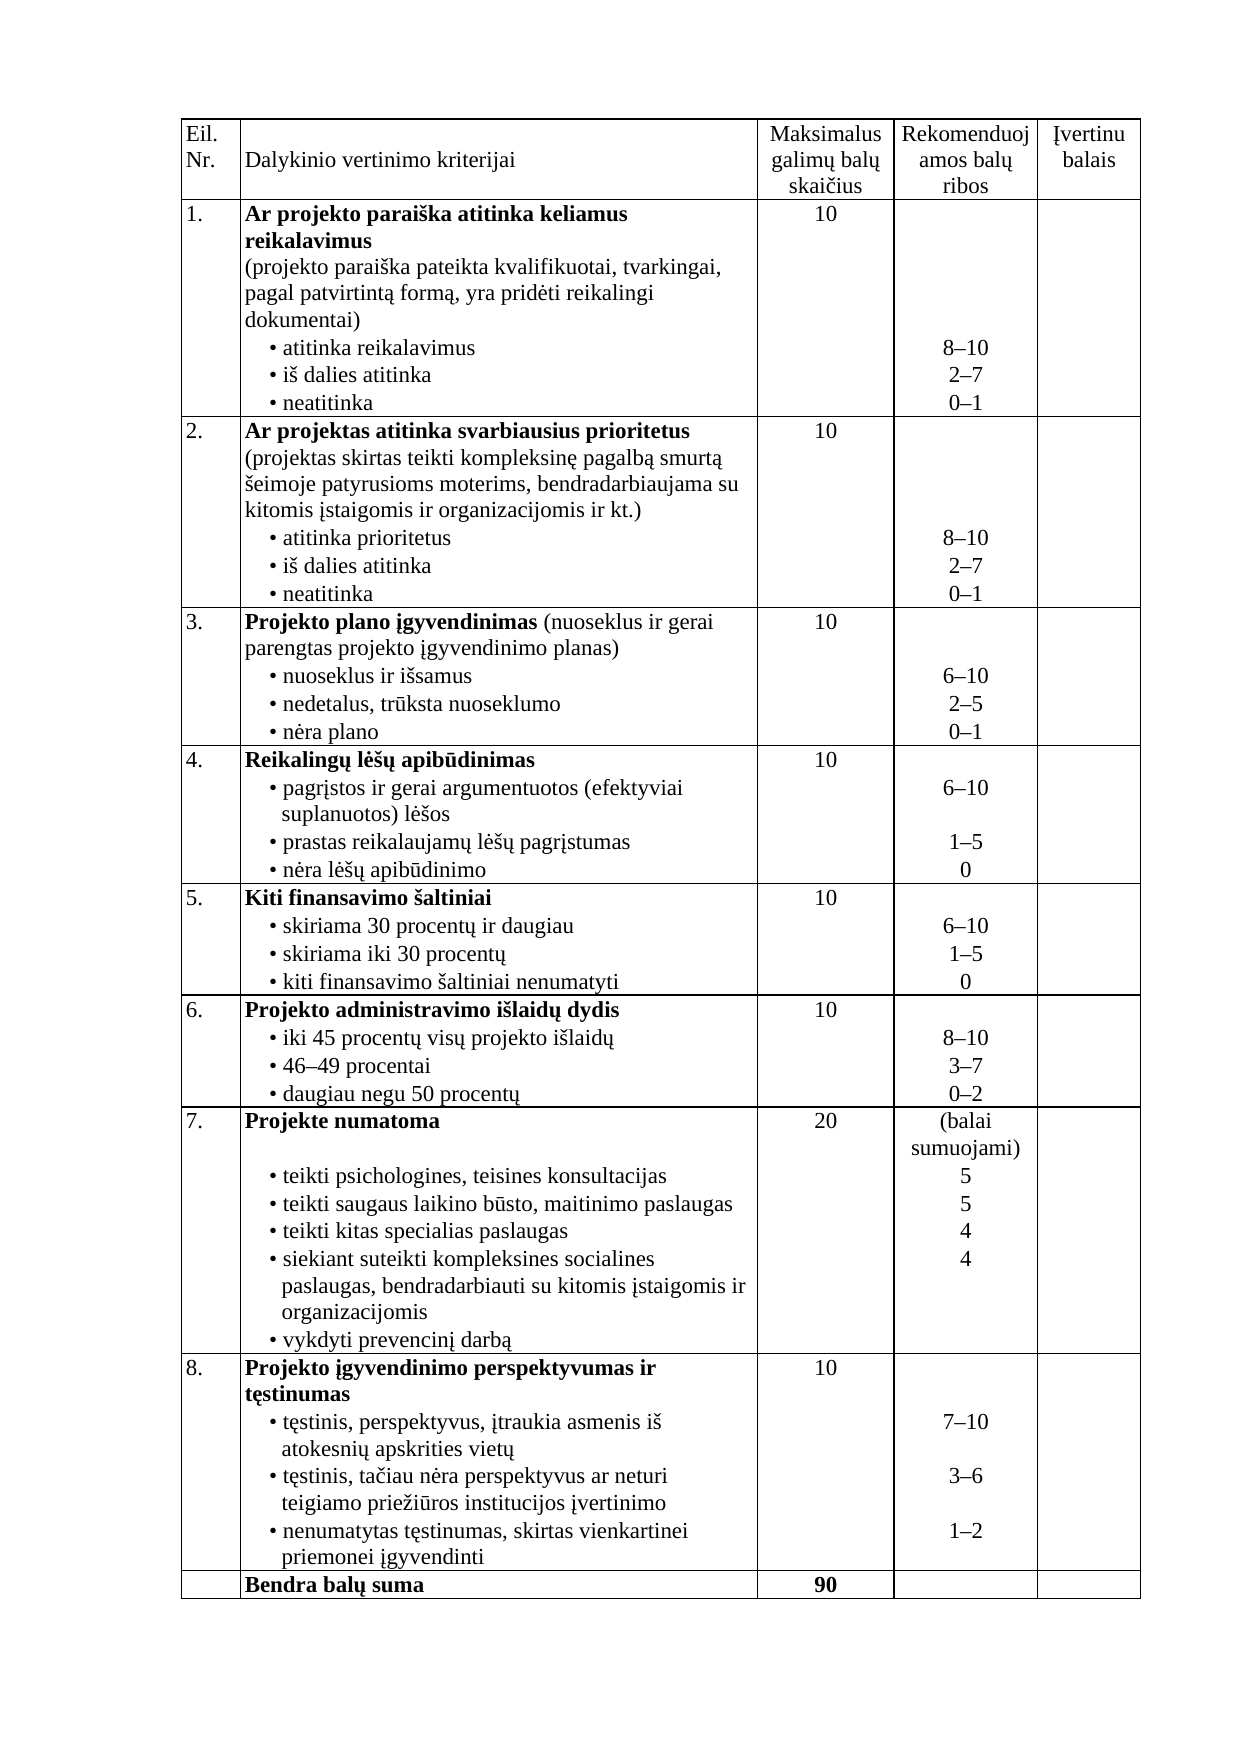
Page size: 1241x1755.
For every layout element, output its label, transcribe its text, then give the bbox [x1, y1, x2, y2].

table_cell 4 [895, 1244, 1037, 1324]
table_cell 5. [182, 884, 240, 994]
table_cell [1136, 746, 1140, 772]
table_cell [758, 1515, 893, 1569]
table_cell 6–10 [895, 911, 1037, 938]
table_cell [758, 551, 893, 579]
table_cell [758, 1188, 893, 1216]
table_cell • iki 45 procentų visų projekto išlaidų [241, 1022, 757, 1050]
table_cell [1038, 1188, 1140, 1216]
table_cell 0–1 [895, 388, 1037, 416]
table_cell [758, 523, 893, 551]
table_cell [1136, 884, 1140, 911]
table_header Įvertinu balais [1038, 120, 1140, 199]
table_cell [758, 717, 893, 744]
table_cell [1038, 1354, 1140, 1407]
table_cell [1038, 717, 1140, 744]
table_cell [1038, 360, 1140, 388]
table_cell [1033, 1571, 1037, 1597]
table_cell • neatitinka [241, 388, 757, 416]
table_cell [1038, 1160, 1140, 1188]
table_cell [1038, 1407, 1140, 1461]
table_cell 6–10 [895, 661, 1037, 689]
table_cell • 46–49 procentai [241, 1050, 757, 1078]
table_cell [1038, 551, 1140, 579]
table_cell [1038, 200, 1140, 332]
table_cell [758, 966, 893, 994]
table_cell [895, 1354, 1037, 1407]
table_cell • daugiau negu 50 procentų [241, 1078, 757, 1106]
table_cell [1038, 1050, 1140, 1078]
table_cell 4. [182, 746, 240, 883]
table_cell [758, 773, 893, 827]
table_cell 0–2 [895, 1078, 1037, 1106]
table_cell [1038, 911, 1140, 938]
table_cell [758, 855, 893, 883]
table_cell [1038, 939, 1140, 966]
table_cell 2–5 [895, 689, 1037, 717]
table_cell [895, 1325, 1037, 1352]
table_cell • atitinka reikalavimus [241, 332, 757, 360]
table_cell [758, 1160, 893, 1188]
table_cell [182, 1571, 186, 1597]
table_header Eil. Nr. [182, 120, 240, 199]
table_cell [1038, 1515, 1140, 1569]
table_cell • iš dalies atitinka [241, 360, 757, 388]
table_cell [1038, 773, 1140, 827]
table_cell [895, 200, 1037, 332]
table_cell [758, 1244, 893, 1324]
table_cell • nedetalus, trūksta nuoseklumo [241, 689, 757, 717]
table_cell [1136, 996, 1140, 1022]
table_cell 8–10 [895, 523, 1037, 551]
table_cell [1038, 1244, 1140, 1324]
table_cell [1038, 1461, 1140, 1515]
table_cell • nėra plano [241, 717, 757, 744]
table_cell • tęstinis, tačiau nėra perspektyvus ar neturi teigiamo priežiūros institucijos įvertinimo [241, 1461, 757, 1515]
table_cell [1033, 746, 1037, 772]
table_cell 0 [895, 855, 1037, 883]
table_cell • nuoseklus ir išsamus [241, 661, 757, 689]
table_cell 0 [895, 966, 1037, 994]
table_cell • nenumatytas tęstinumas, skirtas vienkartinei priemonei įgyvendinti [241, 1515, 757, 1569]
table_cell 0–1 [895, 579, 1037, 607]
table_cell [758, 1022, 893, 1050]
table_cell 1–5 [895, 827, 1037, 855]
table_cell [758, 661, 893, 689]
table_cell 8. [182, 1354, 240, 1569]
table_header Dalykinio vertinimo kriterijai [241, 120, 757, 199]
table_cell [758, 939, 893, 966]
table_cell 5 [895, 1188, 1037, 1216]
table_cell [1038, 608, 1140, 661]
table_cell • tęstinis, perspektyvus, įtraukia asmenis iš atokesnių apskrities vietų [241, 1407, 757, 1461]
table_cell [758, 827, 893, 855]
table_cell [895, 417, 1037, 523]
table_cell • prastas reikalaujamų lėšų pagrįstumas [241, 827, 757, 855]
table_cell 1–5 [895, 939, 1037, 966]
table_cell [1033, 884, 1037, 911]
table_cell [758, 332, 893, 360]
table_cell 2–7 [895, 360, 1037, 388]
table_cell [758, 1461, 893, 1515]
table_cell [758, 1216, 893, 1244]
table_cell 10 [758, 417, 893, 523]
table_cell [1038, 1078, 1140, 1106]
table_cell 2–7 [895, 551, 1037, 579]
table_cell [1038, 1108, 1140, 1160]
table_cell [1038, 1216, 1140, 1244]
table_cell • kiti finansavimo šaltiniai nenumatyti [241, 966, 757, 994]
table_cell [1038, 1325, 1140, 1352]
table_cell [758, 388, 893, 416]
table_cell [758, 689, 893, 717]
table_cell [1038, 388, 1140, 416]
table_cell 8–10 [895, 1022, 1037, 1050]
table_cell • skiriama iki 30 procentų [241, 939, 757, 966]
table_cell 10 [758, 1354, 893, 1407]
table_cell • atitinka prioritetus [241, 523, 757, 551]
table_cell 3. [182, 608, 240, 744]
table_cell • teikti kitas specialias paslaugas [241, 1216, 757, 1244]
table_cell 6–10 [895, 773, 1037, 827]
table_cell [758, 1407, 893, 1461]
table_cell 1. [182, 200, 240, 416]
table_cell 2. [182, 417, 240, 607]
table_cell 3–6 [895, 1461, 1037, 1515]
table_cell [758, 579, 893, 607]
table_cell • vykdyti prevencinį darbą [241, 1325, 757, 1352]
table_cell [1038, 966, 1140, 994]
table_cell [1136, 1571, 1140, 1597]
table_cell [758, 360, 893, 388]
table_cell • neatitinka [241, 579, 757, 607]
table_cell [1038, 523, 1140, 551]
table_cell [236, 1571, 240, 1597]
table_cell • skiriama 30 procentų ir daugiau [241, 911, 757, 938]
table_cell [758, 1050, 893, 1078]
table_cell [1038, 661, 1140, 689]
table_cell [758, 1325, 893, 1352]
table_cell [1038, 1022, 1140, 1050]
table_cell 7–10 [895, 1407, 1037, 1461]
table_cell [1038, 689, 1140, 717]
table_cell • siekiant suteikti kompleksines socialines paslaugas, bendradarbiauti su kitomis įstaigomis ir organizacijomis [241, 1244, 757, 1324]
table_cell [895, 608, 1037, 661]
table_cell [1038, 332, 1140, 360]
table_cell 10 [758, 608, 893, 661]
table_cell • teikti saugaus laikino būsto, maitinimo paslaugas [241, 1188, 757, 1216]
table_cell • iš dalies atitinka [241, 551, 757, 579]
table_cell 20 [758, 1108, 893, 1160]
table_cell Projekte numatoma [241, 1108, 757, 1160]
table_cell 1–2 [895, 1515, 1037, 1569]
table_cell [758, 1078, 893, 1106]
table_cell [1038, 579, 1140, 607]
table_cell • nėra lėšų apibūdinimo [241, 855, 757, 883]
table_cell [758, 911, 893, 938]
table_cell [1038, 417, 1140, 523]
table_cell 0–1 [895, 717, 1037, 744]
table_cell [1033, 996, 1037, 1022]
table_cell 5 [895, 1160, 1037, 1188]
table_cell 6. [182, 996, 240, 1106]
table_cell 3–7 [895, 1050, 1037, 1078]
table_cell [1038, 855, 1140, 883]
table_cell 4 [895, 1216, 1037, 1244]
table_cell 7. [182, 1108, 240, 1352]
table_cell [1038, 827, 1140, 855]
table_cell • pagrįstos ir gerai argumentuotos (efektyviai suplanuotos) lėšos [241, 773, 757, 827]
table_cell 8–10 [895, 332, 1037, 360]
table_cell • teikti psichologines, teisines konsultacijas [241, 1160, 757, 1188]
table_cell 10 [758, 200, 893, 332]
